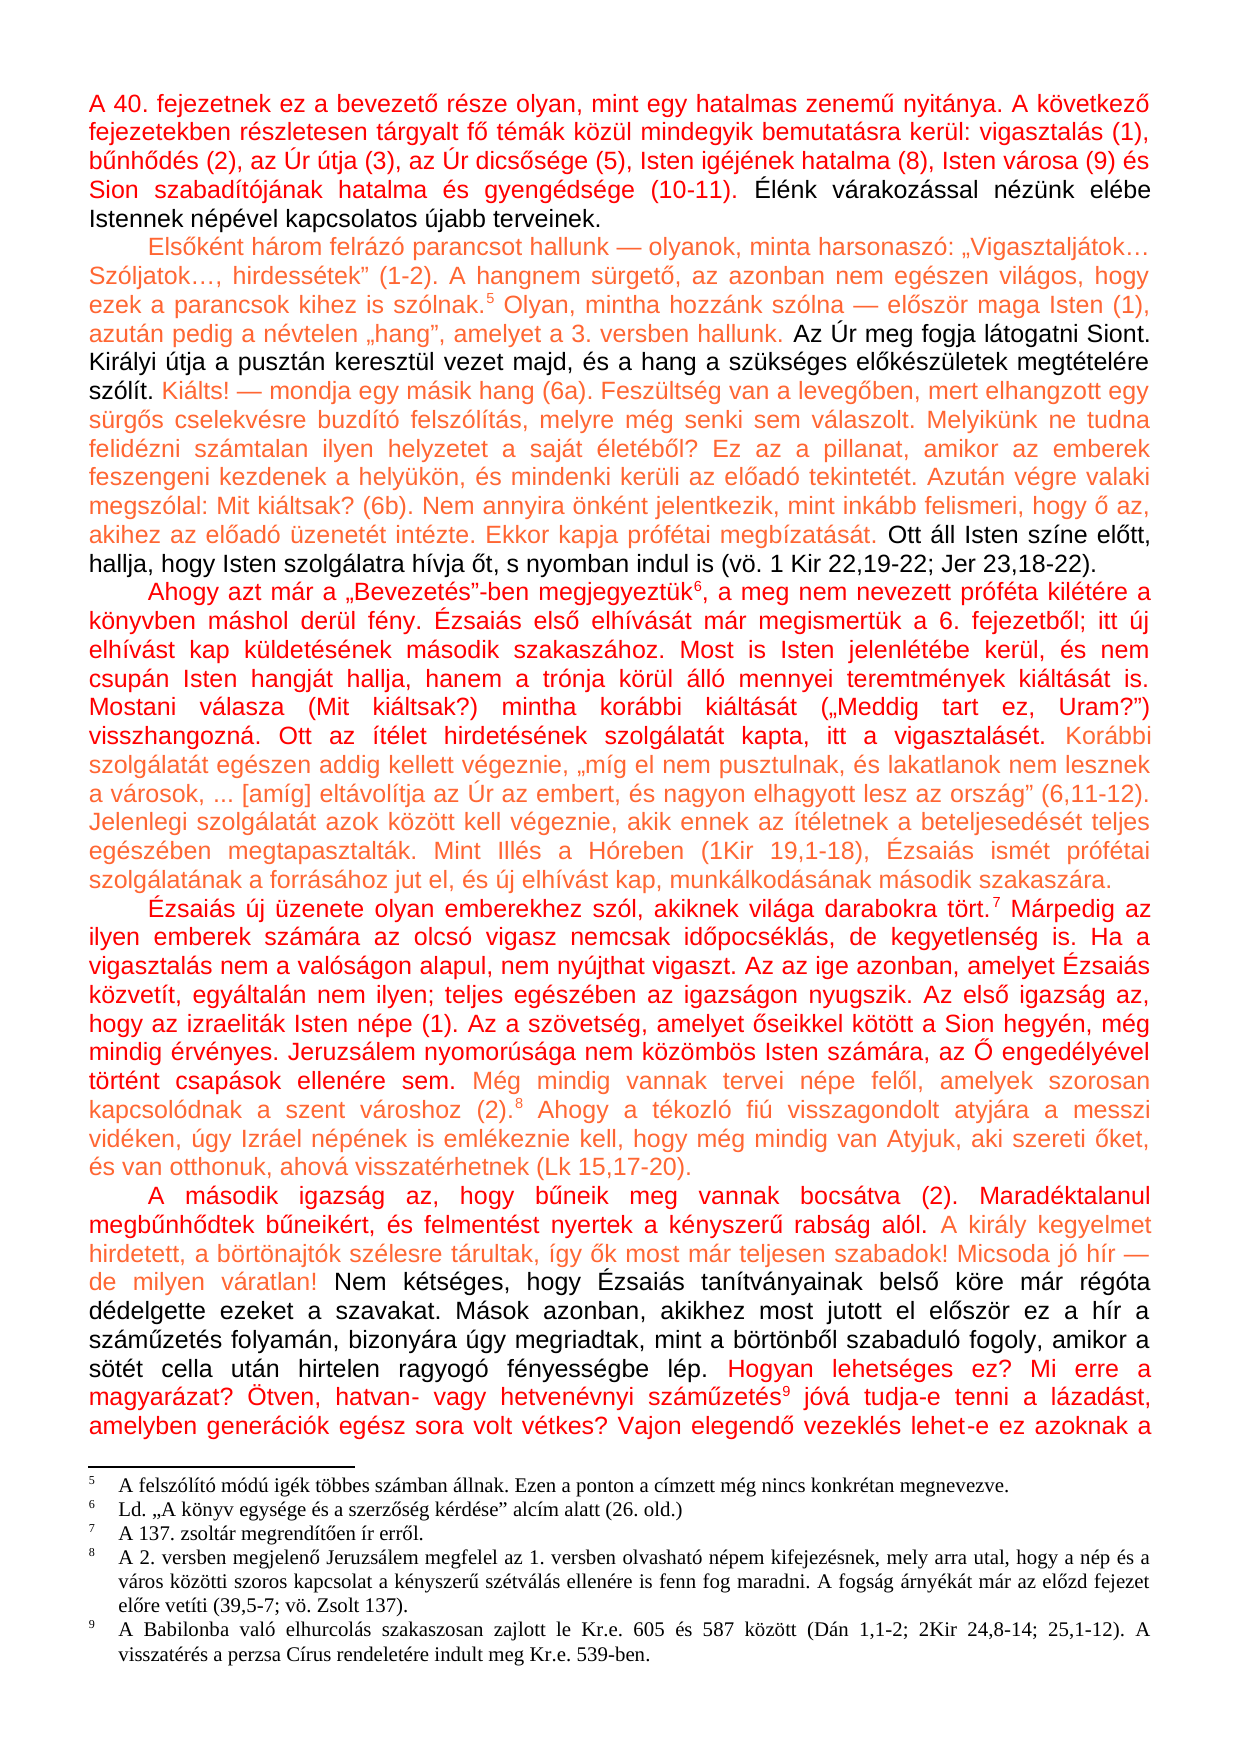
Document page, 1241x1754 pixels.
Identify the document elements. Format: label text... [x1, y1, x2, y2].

text A 137. zsoltár megrendítően ír erről. [88, 1521, 1152, 1545]
text A Babilonba való elhurcolás szakaszosan zajlott le Kr.e. 605 és 587 között (Dán 1,1-2; 2Kir 24,8-14; 25,1-12). A visszatérés a perzsa Círus rendeletére indult meg Kr.e. 539-ben. [88, 1617, 1152, 1665]
text Ld. „A könyv egysége és a szerzőség kérdése” alcím alatt (26. old.) [88, 1497, 1152, 1521]
text A 40. fejezetnek ez a bevezető része olyan, mint egy hatalmas zenemű nyitánya. A következő fejezetekben részletesen tárgyalt fő témák közül mindegyik bemutatásra kerül: vigasztalás (1), bűnhődés (2), az Úr útja (3), az Úr dicsősége (5), Isten igéjének hatalma (8), Isten városa (9) és Sion szabadítójának hatalma és gyengédsége (10-11). Élénk várakozással nézünk elébe Istennek népével kapcsolatos újabb terveinek. [88, 88, 1152, 232]
text A felszólító módú igék többes számban állnak. Ezen a ponton a címzett még nincs konkrétan megnevezve. [88, 1473, 1152, 1497]
text Ézsaiás új üzenete olyan emberekhez szól, akiknek világa darabokra tört. Márpedig az ilyen emberek számára az olcsó vigasz nemcsak időpocséklás, de kegyetlenség is. Ha a vigasztalás nem a valóságon alapul, nem nyújthat vigaszt. Az az ige azonban, amelyet Ézsaiás közvetít, egyáltalán nem ilyen; teljes egészében az igazságon nyugszik. Az első igazság az, hogy az izraeliták Isten népe (1). Az a szövetség, amelyet őseikkel kötött a Sion hegyén, még mindig érvényes. Jeruzsálem nyomorúsága nem közömbös Isten számára, az Ő engedélyével történt csapások ellenére sem. Még mindig vannak tervei népe felől, amelyek szorosan kapcsolódnak a szent városhoz (2). Ahogy a tékozló fiú visszagondolt atyjára a messzi vidéken, úgy Izráel népének is emlékeznie kell, hogy még mindig van Atyjuk, aki szereti őket, és van otthonuk, ahová visszatérhetnek (Lk 15,17-20). [88, 893, 1152, 1181]
text A második igazság az, hogy bűneik meg vannak bocsátva (2). Maradéktalanul megbűnhődtek bűneikért, és felmentést nyertek a kényszerű rabság alól. A király kegyelmet hirdetett, a börtönajtók szélesre tárultak, így ők most már teljesen szabadok! Micsoda jó hír — de milyen váratlan! Nem kétséges, hogy Ézsaiás tanítványainak belső köre már régóta dédelgette ezeket a szavakat. Mások azonban, akikhez most jutott el először ez a hír a száműzetés folyamán, bizonyára úgy megriadtak, mint a börtönből szabaduló fogoly, amikor a sötét cella után hirtelen ragyogó fényességbe lép. Hogyan lehetséges ez? Mi erre a magyarázat? Ötven, hatvan‑ vagy hetvenévnyi száműzetés jóvá tudja‑e tenni a lázadást, amelyben generációk egész sora volt vétkes? Vajon elegendő vezeklés lehet‑e ez azoknak a [88, 1181, 1152, 1440]
text Elsőként három felrázó parancsot hallunk — olyanok, minta harsonaszó: „Vigasztaljátok… Szóljatok…, hirdessétek” (1-2). A hangnem sürgető, az azonban nem egészen világos, hogy ezek a parancsok kihez is szólnak. Olyan, mintha hozzánk szólna — először maga Isten (1), azután pedig a névtelen „hang”, amelyet a 3. versben hallunk. Az Úr meg fogja látogatni Siont. Királyi útja a pusztán keresztül vezet majd, és a hang a szükséges előkészületek megtételére szólít. Kiálts! — mondja egy másik hang (6a). Feszültség van a levegőben, mert elhangzott egy sürgős cselekvésre buzdító felszólítás, melyre még senki sem válaszolt. Melyikünk ne tudna felidézni számtalan ilyen helyzetet a saját életéből? Ez az a pillanat, amikor az emberek feszengeni kezdenek a helyükön, és mindenki kerüli az előadó tekintetét. Azután végre valaki megszólal: Mit kiáltsak? (6b). Nem annyira önként jelentkezik, mint inkább felismeri, hogy ő az, akihez az előadó üzenetét intézte. Ekkor kapja prófétai megbízatását. Ott áll Isten színe előtt, hallja, hogy Isten szolgálatra hívja őt, s nyomban indul is (vö. 1 Kir 22,19-22; Jer 23,18-22). [88, 232, 1152, 577]
text A 2. versben megjelenő Jeruzsálem megfelel az 1. versben olvasható népem kifejezésnek, mely arra utal, hogy a nép és a város közötti szoros kapcsolat a kényszerű szétválás ellenére is fenn fog maradni. A fogság árnyékát már az előzd fejezet előre vetíti (39,5-7; vö. Zsolt 137). [88, 1545, 1152, 1617]
text Ahogy azt már a „Bevezetés”-ben megjegyeztük, a meg nem nevezett próféta kilétére a könyvben máshol derül fény. Ézsaiás első elhívását már megismertük a 6. fejezetből; itt új elhívást kap küldetésének második szakaszához. Most is Isten jelenlétébe kerül, és nem csupán Isten hangját hallja, hanem a trónja körül álló mennyei teremtmények kiáltását is. Mostani válasza (Mit kiáltsak?) mintha korábbi kiáltását („Meddig tart ez, Uram?”) visszhangozná. Ott az ítélet hirdetésének szolgálatát kapta, itt a vigasztalásét. Korábbi szolgálatát egészen addig kellett végeznie, „míg el nem pusztulnak, és lakatlanok nem lesznek a városok, ... [amíg] eltávolítja az Úr az embert, és nagyon elhagyott lesz az ország” (6,11-12). Jelenlegi szolgálatát azok között kell végeznie, akik ennek az ítéletnek a beteljesedését teljes egészében megtapasztalták. Mint Illés a Hóreben (1Kir 19,1-18), Ézsaiás ismét prófétai szolgálatának a forrásához jut el, és új elhívást kap, munkálkodásának második szakaszára. [88, 577, 1152, 893]
